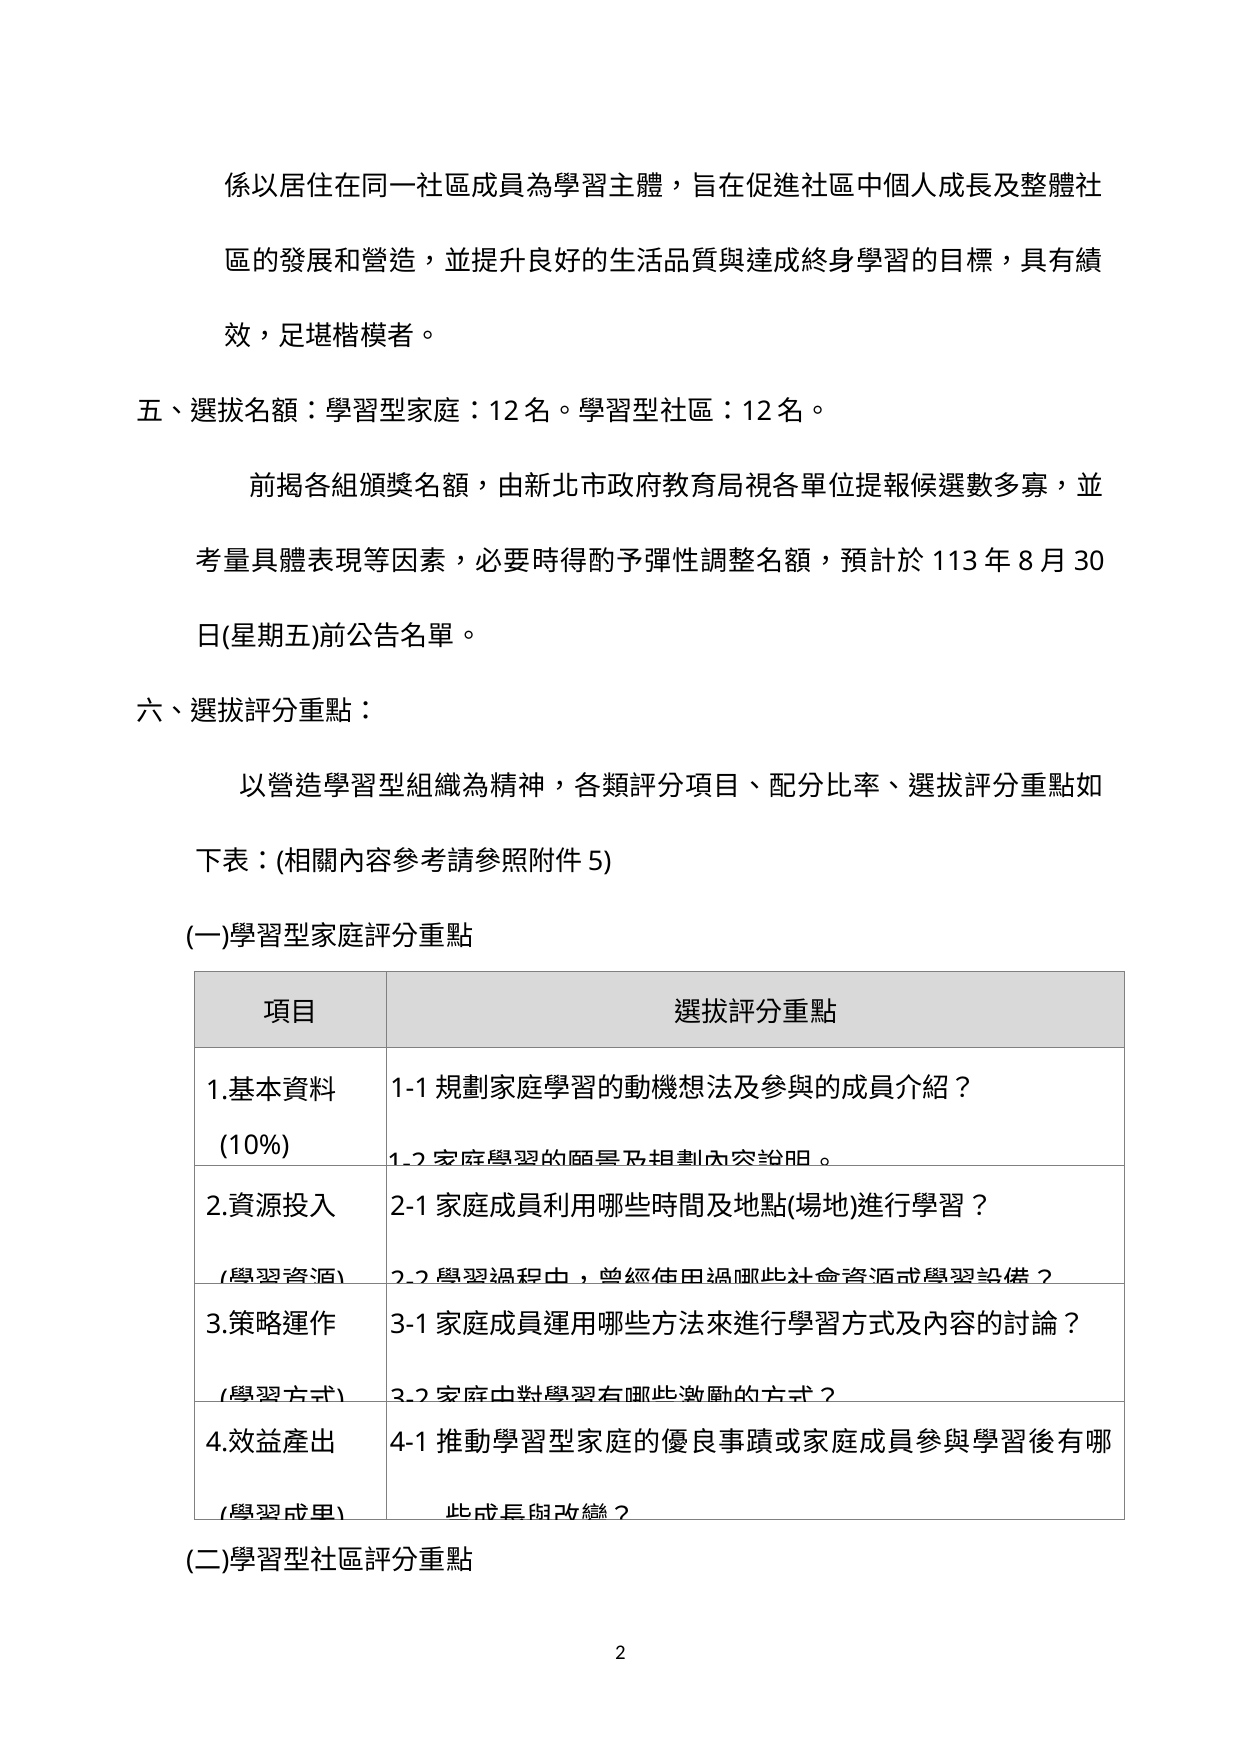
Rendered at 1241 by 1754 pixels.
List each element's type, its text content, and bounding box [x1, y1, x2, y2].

table_cell 1-1規劃家庭學習的動機想法及參與的成員介紹？ 1-2家庭學習的願景及規劃內容說明。 [387, 1048, 1124, 1165]
list 選拔評分重點： [136, 671, 1104, 746]
table_cell 1.基本資料 (10%) [195, 1048, 386, 1165]
table_cell 2.資源投入 (學習資源) (20%) [195, 1166, 386, 1283]
list 學習型社區評分重點 [186, 1520, 1104, 1595]
table_cell 4-1推動學習型家庭的優良事蹟或家庭成員參與學習後有哪 些成長與改變？ 4-2推動家庭學習過程中遭遇到的困境及如何因應解決？ [387, 1402, 1124, 1519]
table_header 項目 [195, 972, 386, 1047]
list 以營造學習型組織為精神，各類評分項目、配分比率、選拔評分重點如下表：(相關內容參考請參照附件5) [195, 746, 1104, 896]
table_cell 3-1家庭成員運用哪些方法來進行學習方式及內容的討論？ 3-2家庭中對學習有哪些激勵的方式？ [387, 1284, 1124, 1401]
table_header 選拔評分重點 [387, 972, 1124, 1047]
table_cell 2-1家庭成員利用哪些時間及地點(場地)進行學習？ 2-2學習過程中，曾經使用過哪些社會資源或學習設備？ [387, 1166, 1124, 1283]
table_cell 4.效益產出 (學習成果) (40%) [195, 1402, 386, 1519]
list 選拔名額：學習型家庭：12名。學習型社區：12名。 [136, 371, 1104, 446]
table_cell 3.策略運作 (學習方式) (30%) [195, 1284, 386, 1401]
list 係以居住在同一社區成員為學習主體，旨在促進社區中個人成長及整體社區的發展和營造，並提升良好的生活品質與達成終身學習的目標，具有績效，足堪楷模者。 [224, 146, 1104, 371]
list 學習型家庭評分重點 [186, 896, 1104, 971]
list 前揭各組頒獎名額，由新北市政府教育局視各單位提報候選數多寡，並考量具體表現等因素，必要時得酌予彈性調整名額，預計於113年8月30日(星期五)前公告名單。 [195, 446, 1104, 671]
